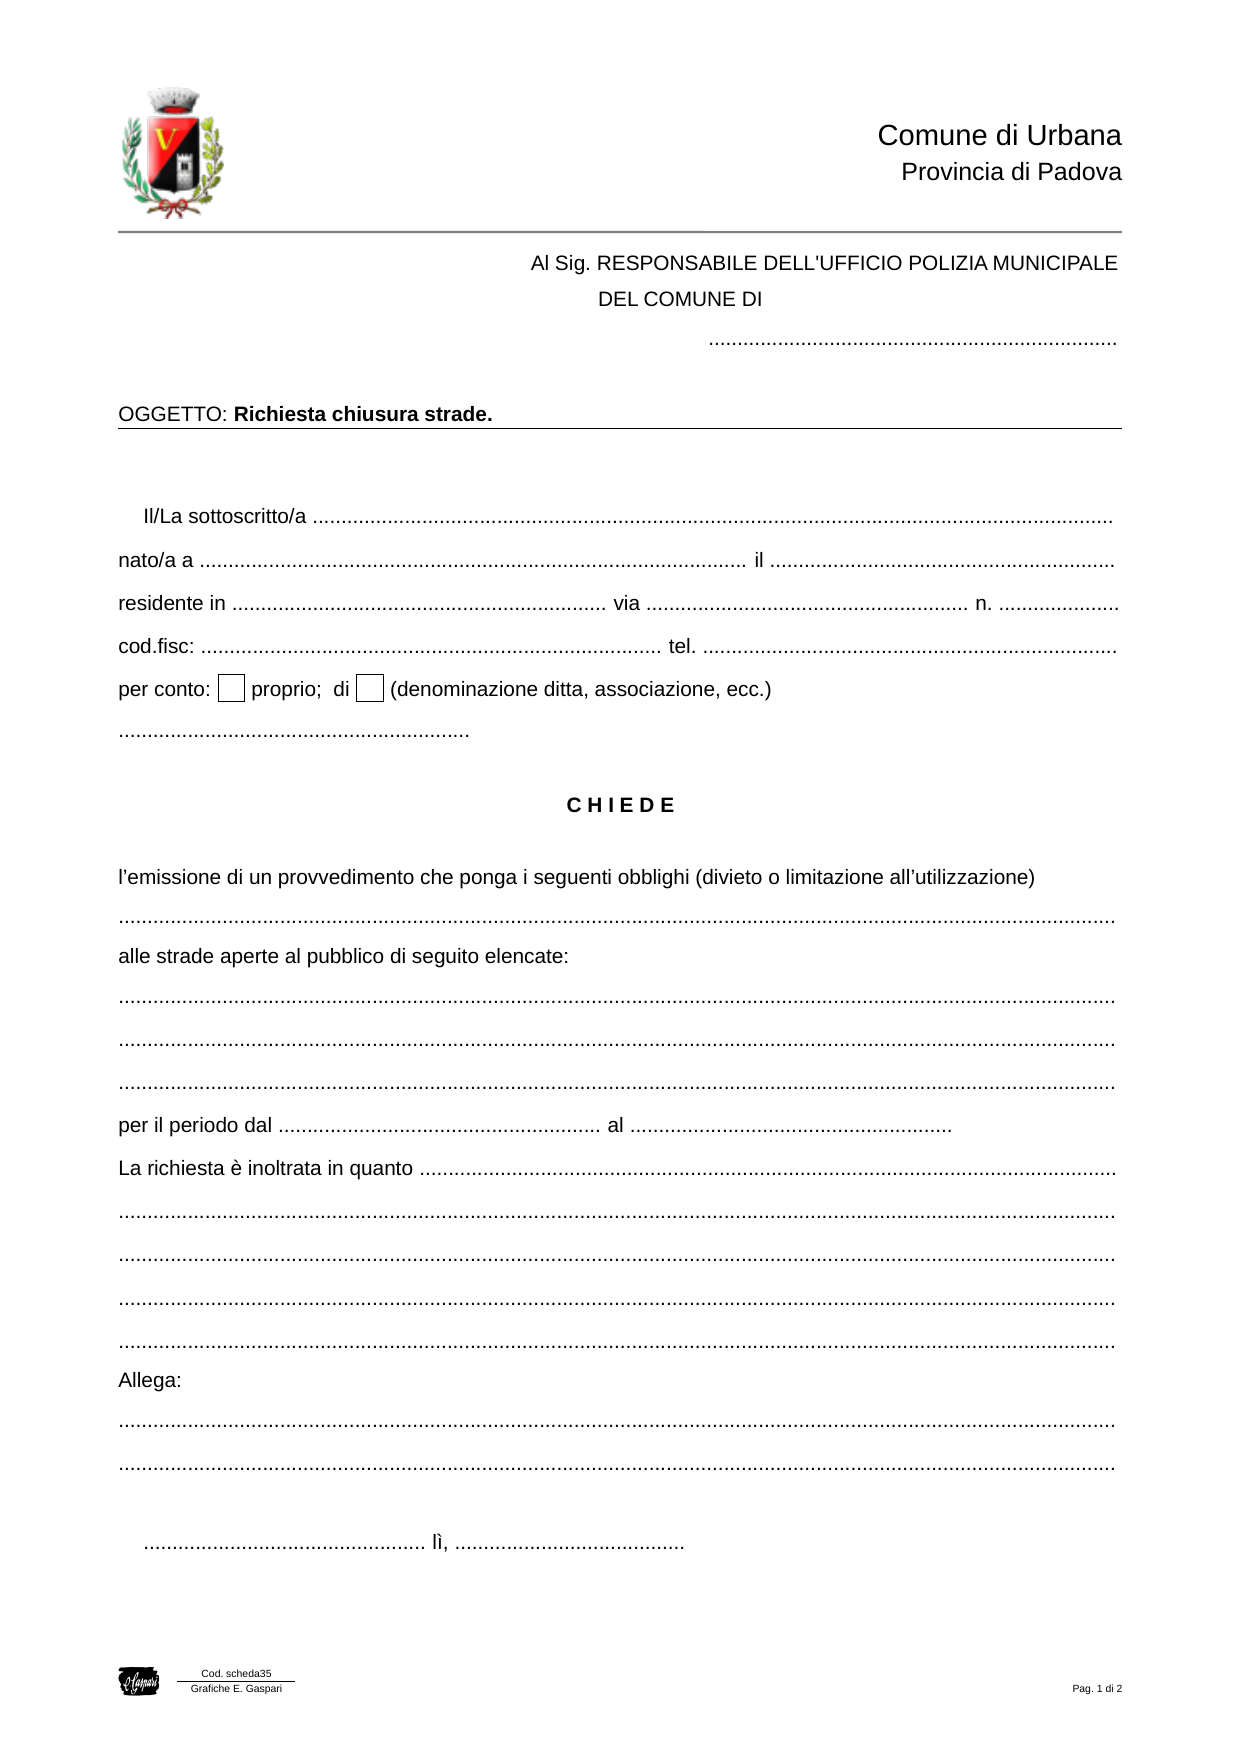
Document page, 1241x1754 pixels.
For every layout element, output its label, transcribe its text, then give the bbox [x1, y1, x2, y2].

text C H I E D E [118, 793, 1122, 817]
text ............................................................................................................................................................................. [118, 1404, 1122, 1432]
text l’emissione di un provvedimento che ponga i seguenti obblighi (divieto o limitazione all’utilizzazione) ............................................................................................................................................................................. [118, 865, 1122, 929]
text per conto: proprio; di (denominazione ditta, associazione, ecc.) ............................................................. [118, 673, 1122, 742]
text ............................................................................................................................................................................. [118, 1282, 1122, 1310]
text ............................................................................................................................................................................. [118, 1447, 1122, 1476]
text ................................................. lì, ........................................ [143, 1526, 1122, 1555]
text ....................................................................... [708, 322, 1122, 351]
picture [118, 1666, 160, 1696]
text Al Sig. RESPONSABILE DELL'UFFICIO POLIZIA MUNICIPALE [531, 251, 1122, 274]
text ............................................................................................................................................................................. [118, 980, 1122, 1008]
text alle strade aperte al pubblico di seguito elencate: [118, 944, 1122, 968]
text Allega: [118, 1368, 1122, 1392]
text residente in ................................................................. via ........................................................ n. ..................... [118, 587, 1122, 616]
picture [122, 87, 224, 219]
text ............................................................................................................................................................................. [118, 1023, 1122, 1052]
text nato/a a ............................................................................................... il ............................................................ [118, 544, 1122, 572]
text La richiesta è inoltrata in quanto ......................................................................................................................... [118, 1152, 1122, 1181]
text ............................................................................................................................................................................. [118, 1238, 1122, 1267]
text DEL COMUNE DI [598, 287, 1122, 311]
text ............................................................................................................................................................................. [118, 1325, 1122, 1353]
text cod.fisc: ................................................................................ tel. ........................................................................ [118, 630, 1122, 659]
text ............................................................................................................................................................................. [118, 1066, 1122, 1095]
text per il periodo dal ........................................................ al ........................................................ [118, 1109, 1122, 1138]
text Provincia di Padova [224, 157, 1122, 185]
text OGGETTO: Richiesta chiusura strade. [118, 402, 1122, 428]
text Il/La sottoscritto/a ........................................................................................................................................... [118, 501, 1122, 529]
text Comune di Urbana [224, 118, 1122, 152]
text ............................................................................................................................................................................. [118, 1195, 1122, 1224]
